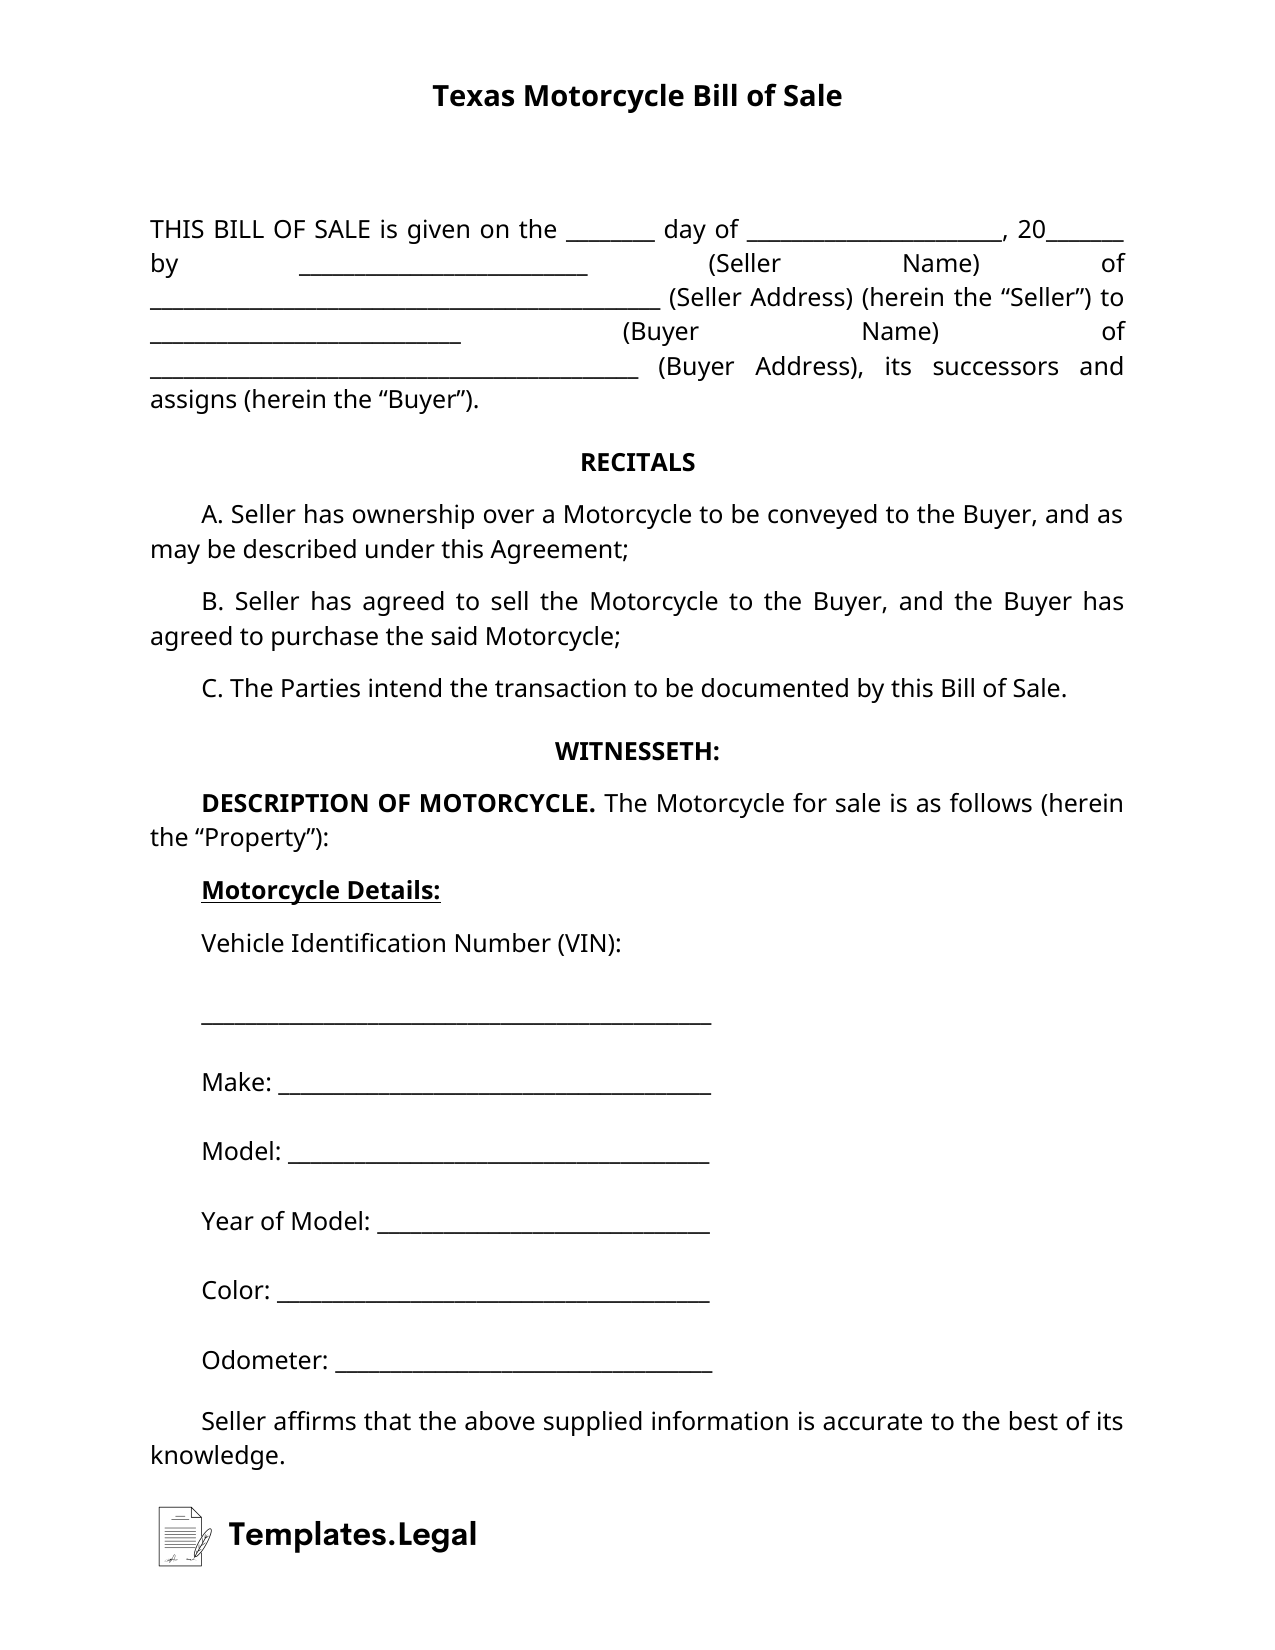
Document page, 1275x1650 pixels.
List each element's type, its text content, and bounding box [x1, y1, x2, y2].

text THIS BILL OF SALE is given on the ________ day of _______________________, 20_______ by __________________________ (Seller Name) of ______________________________________________ (Seller Address) (herein the “Seller”) to ____________________________ (Buyer Name) of ____________________________________________ (Buyer Address), its successors and assigns (herein the “Buyer”). [150, 212, 1125, 416]
text Make: _______________________________________ [150, 1064, 1125, 1099]
text C. The Parties intend the transaction to be documented by this Bill of Sale. [150, 671, 1125, 705]
text Model: ______________________________________ [150, 1134, 1125, 1168]
text Vehicle Identification Number (VIN): [150, 926, 1125, 960]
text Year of Model: ______________________________ [150, 1203, 1125, 1238]
text WITNESSETH: [150, 733, 1125, 767]
text Motorcycle Details: [150, 873, 1125, 907]
text Odometer: __________________________________ [150, 1342, 1125, 1377]
text A. Seller has ownership over a Motorcycle to be conveyed to the Buyer, and as may be described under this Agreement; [150, 497, 1125, 565]
text DESCRIPTION OF MOTORCYCLE. The Motorcycle for sale is as follows (herein the “Property”): [150, 786, 1125, 854]
text B. Seller has agreed to sell the Motorcycle to the Buyer, and the Buyer has agreed to purchase the said Motorcycle; [150, 584, 1125, 652]
text ______________________________________________ [150, 995, 1125, 1029]
text Texas Motorcycle Bill of Sale [150, 75, 1125, 115]
text Seller affirms that the above supplied information is accurate to the best of its knowledge. [150, 1404, 1125, 1472]
text Color: _______________________________________ [150, 1273, 1125, 1307]
text RECITALS [150, 444, 1125, 478]
